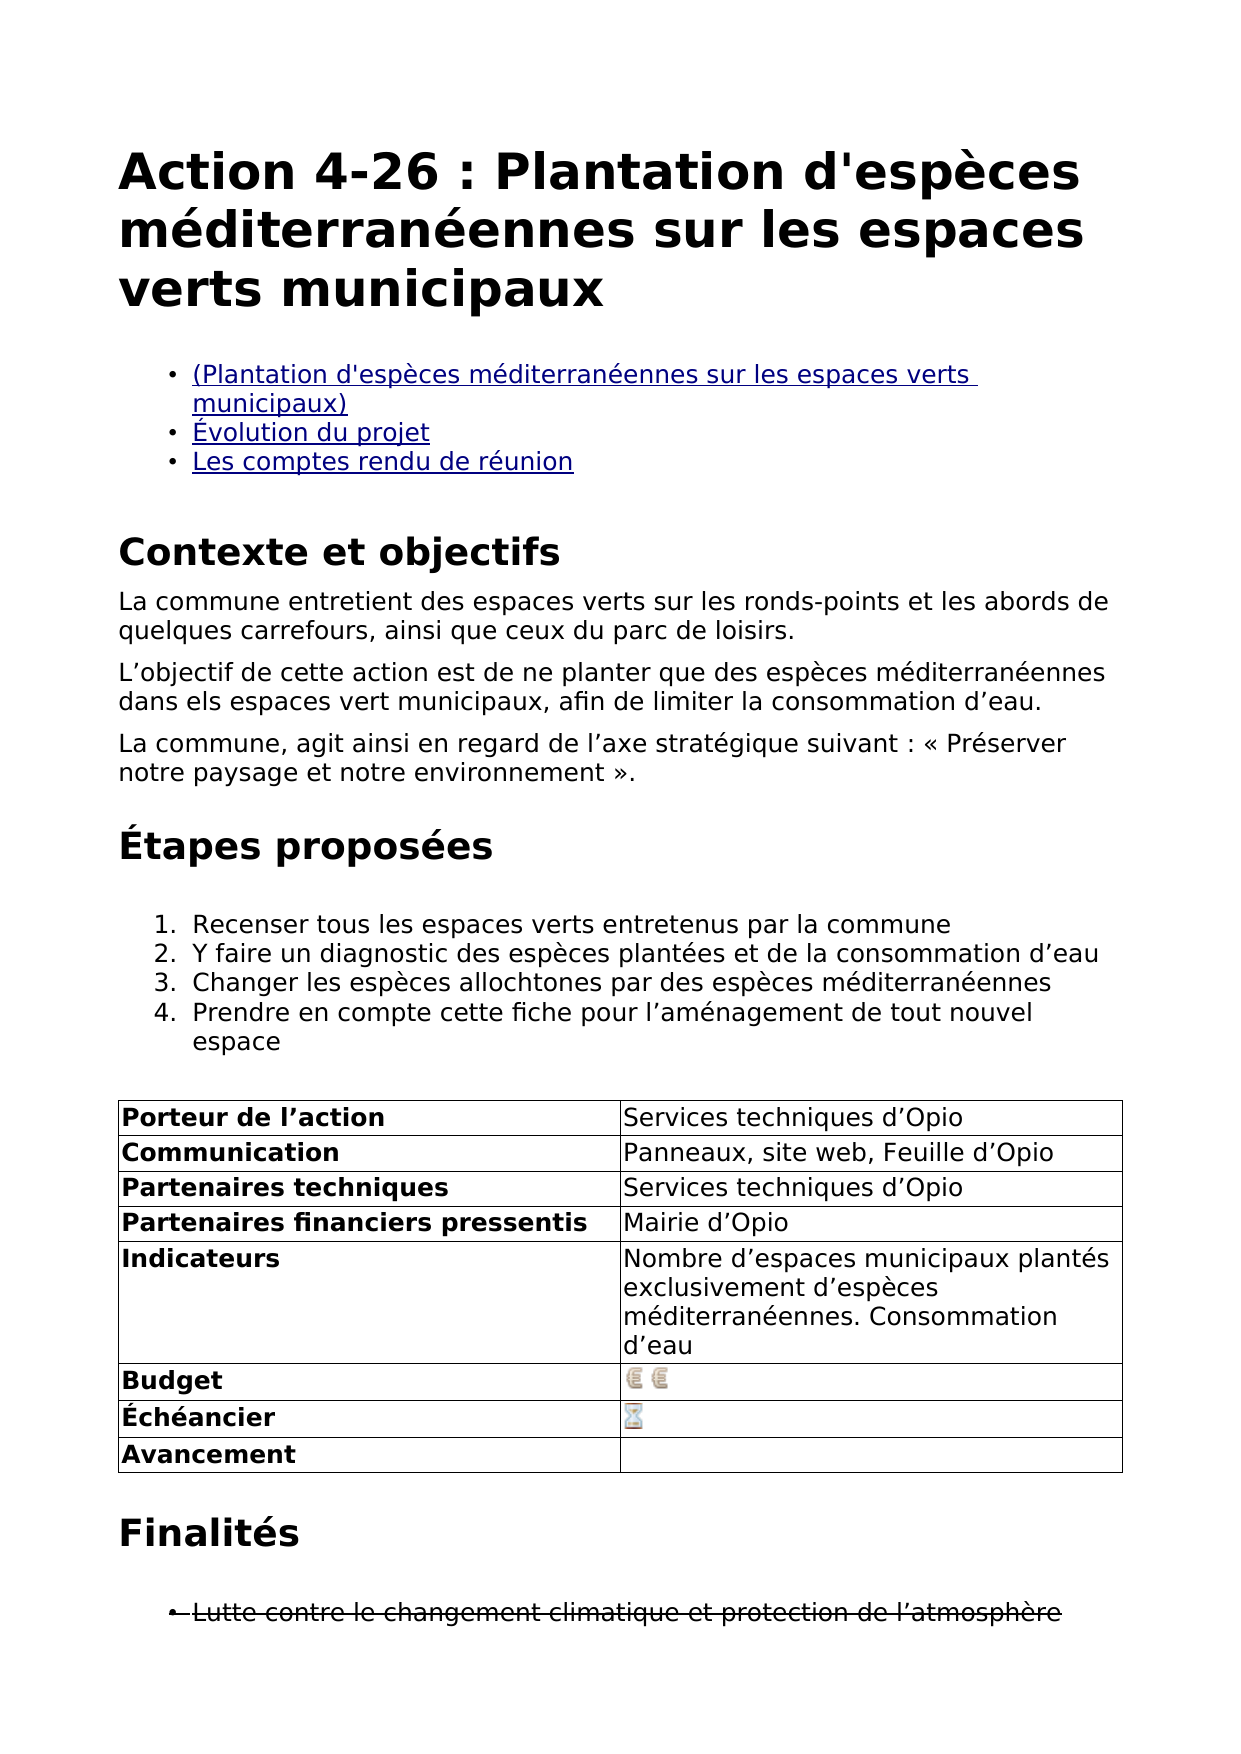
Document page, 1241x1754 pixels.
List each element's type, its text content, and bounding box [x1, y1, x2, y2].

table_header Porteur de l’action [119, 1101, 620, 1135]
list Évolution du projet [177, 418, 1122, 447]
list Les comptes rendu de réunion [177, 447, 1122, 476]
table_cell Services techniques d’Opio [621, 1172, 1122, 1206]
list (Plantation d'espèces méditerranéennes sur les espaces verts municipaux) [177, 360, 1122, 418]
table_cell Indicateurs [119, 1242, 620, 1363]
list Recenser tous les espaces verts entretenus par la commune [177, 910, 1122, 939]
subtitle Étapes proposées [118, 824, 1122, 868]
text La commune, agit ainsi en regard de l’axe stratégique suivant : « Préserver notre paysage et notre environnement ». [118, 729, 1122, 787]
list Y faire un diagnostic des espèces plantées et de la consommation d’eau [177, 939, 1122, 968]
table_cell Partenaires techniques [119, 1172, 620, 1206]
table_cell Budget [119, 1364, 620, 1400]
list Changer les espèces allochtones par des espèces méditerranéennes [177, 968, 1122, 998]
text L’objectif de cette action est de ne planter que des espèces méditerranéennes dans els espaces vert municipaux, afin de limiter la consommation d’eau. [118, 658, 1122, 716]
table_cell Avancement [119, 1438, 620, 1472]
list Lutte contre le changement climatique et protection de l’atmosphère [177, 1598, 1122, 1627]
table_cell [621, 1364, 1122, 1400]
list Prendre en compte cette fiche pour l’aménagement de tout nouvel espace [177, 998, 1122, 1056]
table_cell Communication [119, 1136, 620, 1171]
text La commune entretient des espaces verts sur les ronds-points et les abords de quelques carrefours, ainsi que ceux du parc de loisirs. [118, 587, 1122, 645]
table_cell Panneaux, site web, Feuille d’Opio [621, 1136, 1122, 1171]
table_cell Nombre d’espaces municipaux plantés exclusivement d’espèces méditerranéennes. Consommation d’eau [621, 1242, 1122, 1363]
subtitle Finalités [118, 1512, 1122, 1556]
table_cell Partenaires financiers pressentis [119, 1207, 620, 1241]
table_cell Mairie d’Opio [621, 1207, 1122, 1241]
table_cell [621, 1401, 1122, 1437]
table_cell [621, 1438, 1122, 1472]
picture [622, 1366, 723, 1392]
picture [622, 1403, 723, 1429]
table_header Services techniques d’Opio [621, 1101, 1122, 1135]
subtitle Action 4-26 : Plantation d'espèces méditerranéennes sur les espaces verts municipaux [118, 143, 1122, 318]
table_cell Échéancier [119, 1401, 620, 1437]
subtitle Contexte et objectifs [118, 531, 1122, 574]
